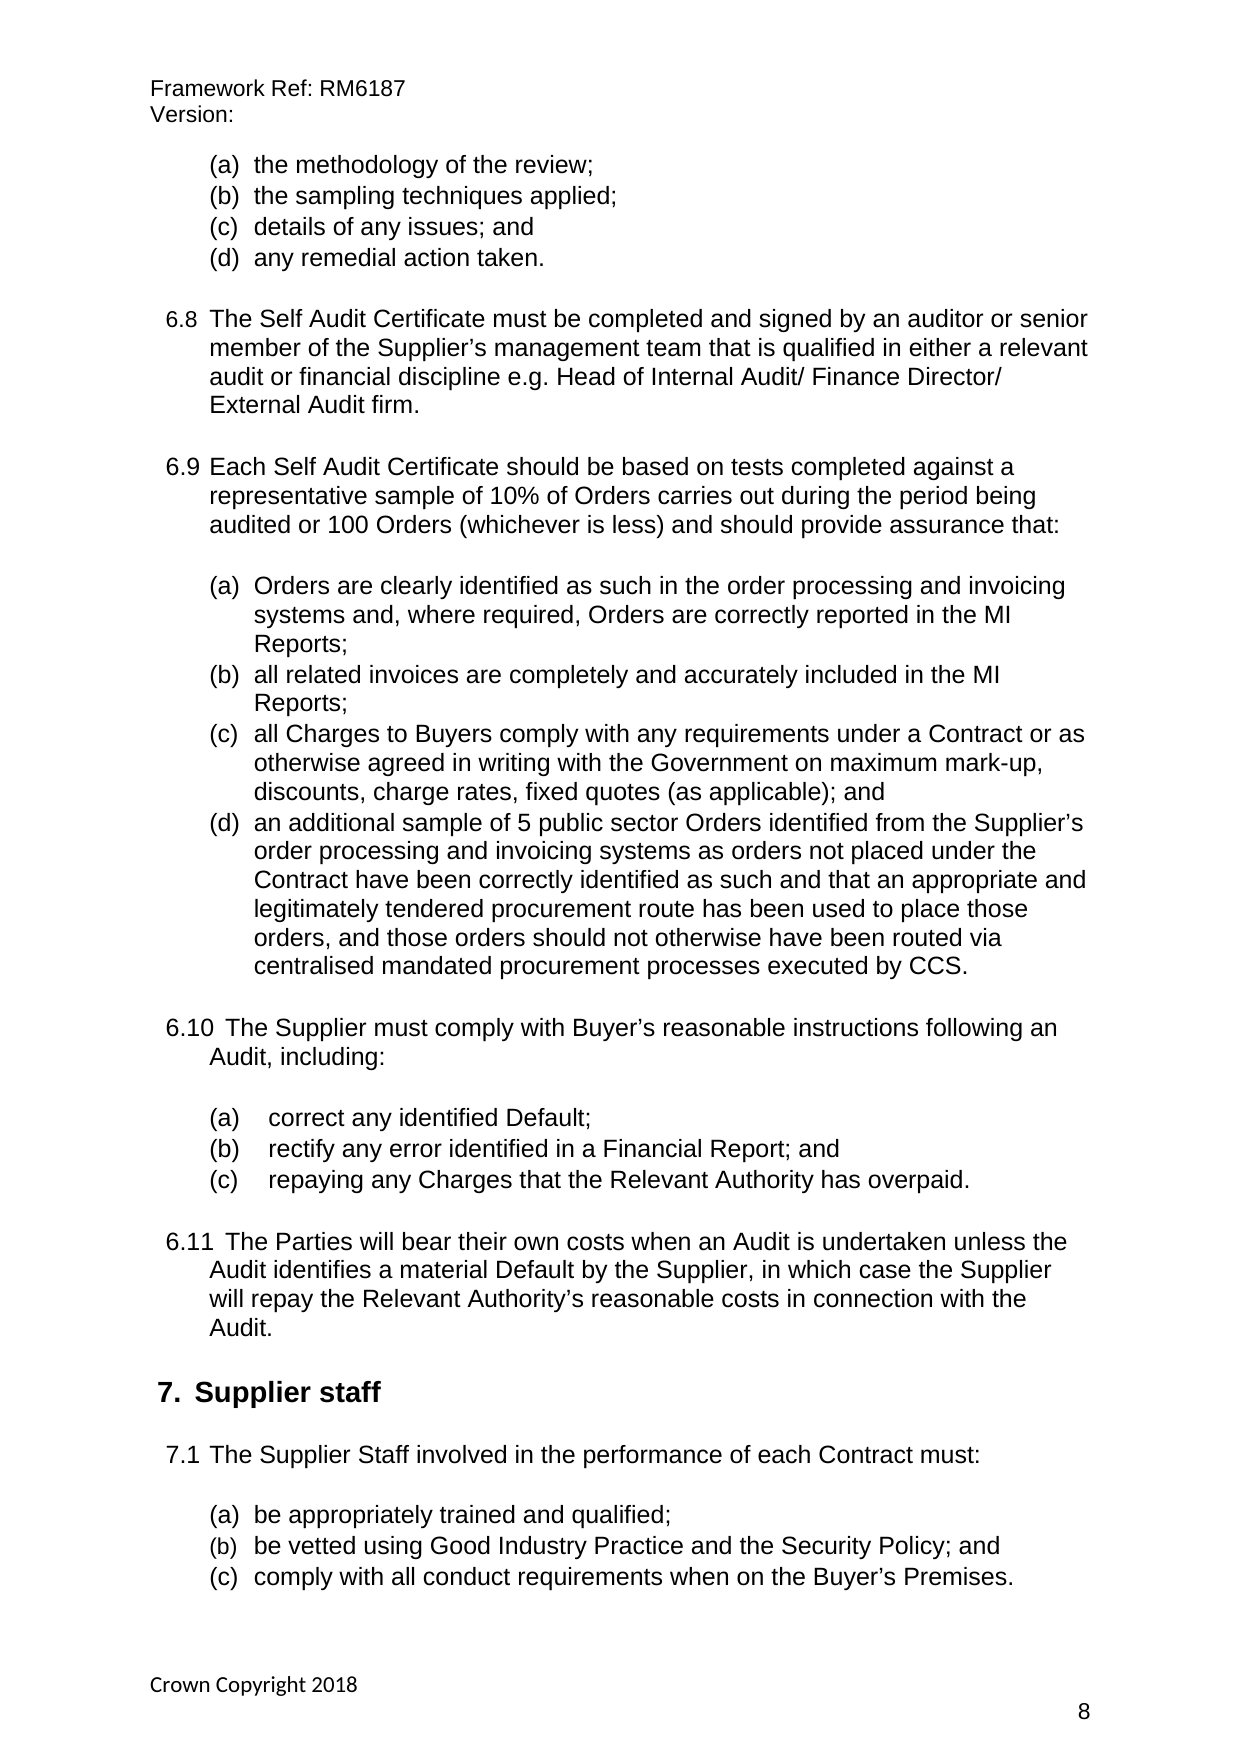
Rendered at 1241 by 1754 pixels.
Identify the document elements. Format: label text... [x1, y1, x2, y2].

list The Supplier Staff involved in the performance of each Contract must: [165, 1440, 1090, 1498]
text (c) all Charges to Buyers comply with any requirements under a Contract or as otherwise agreed in writing with the Government on maximum mark-up, discounts, charge rates, fixed quotes (as applicable); and [209, 719, 1090, 805]
list be appropriately trained and qualified; [209, 1500, 1090, 1529]
subtitle Supplier staff [157, 1374, 1090, 1408]
list Each Self Audit Certificate should be based on tests completed against a representative sample of 10% of Orders carries out during the period being audited or 100 Orders (whichever is less) and should provide assurance that: [165, 452, 1090, 538]
list be vetted using Good Industry Practice and the Security Policy; and [209, 1531, 1090, 1559]
list details of any issues; and [209, 212, 1090, 240]
list The Supplier must comply with Buyer’s reasonable instructions following an Audit, including: [165, 1013, 1090, 1070]
list comply with all conduct requirements when on the Buyer’s Premises. [209, 1562, 1090, 1590]
text (c) repaying any Charges that the Relevant Authority has overpaid. [209, 1165, 1090, 1194]
text (b) rectify any error identified in a Financial Report; and [209, 1134, 1090, 1163]
list any remedial action taken. [209, 242, 1090, 271]
text (d) an additional sample of 5 public sector Orders identified from the Supplier’s order processing and invoicing systems as orders not placed under the Contract have been correctly identified as such and that an appropriate and legitimately tendered procurement route has been used to place those orders, and those orders should not otherwise have been routed via centralised mandated procurement processes executed by CCS. [209, 807, 1090, 980]
list The Self Audit Certificate must be completed and signed by an auditor or senior member of the Supplier’s management team that is qualified in either a relevant audit or financial discipline e.g. Head of Internal Audit/ Finance Director/ External Audit firm. [165, 304, 1090, 419]
list The Parties will bear their own costs when an Audit is undertaken unless the Audit identifies a material Default by the Supplier, in which case the Supplier will repay the Relevant Authority’s reasonable costs in connection with the Audit. [165, 1227, 1090, 1342]
text (a) Orders are clearly identified as such in the order processing and invoicing systems and, where required, Orders are correctly reported in the MI Reports; [209, 571, 1090, 657]
text (a) correct any identified Default; [209, 1103, 1090, 1132]
list the sampling techniques applied; [209, 181, 1090, 209]
text (b) all related invoices are completely and accurately included in the MI Reports; [209, 659, 1090, 717]
list the methodology of the review; [209, 150, 1090, 179]
